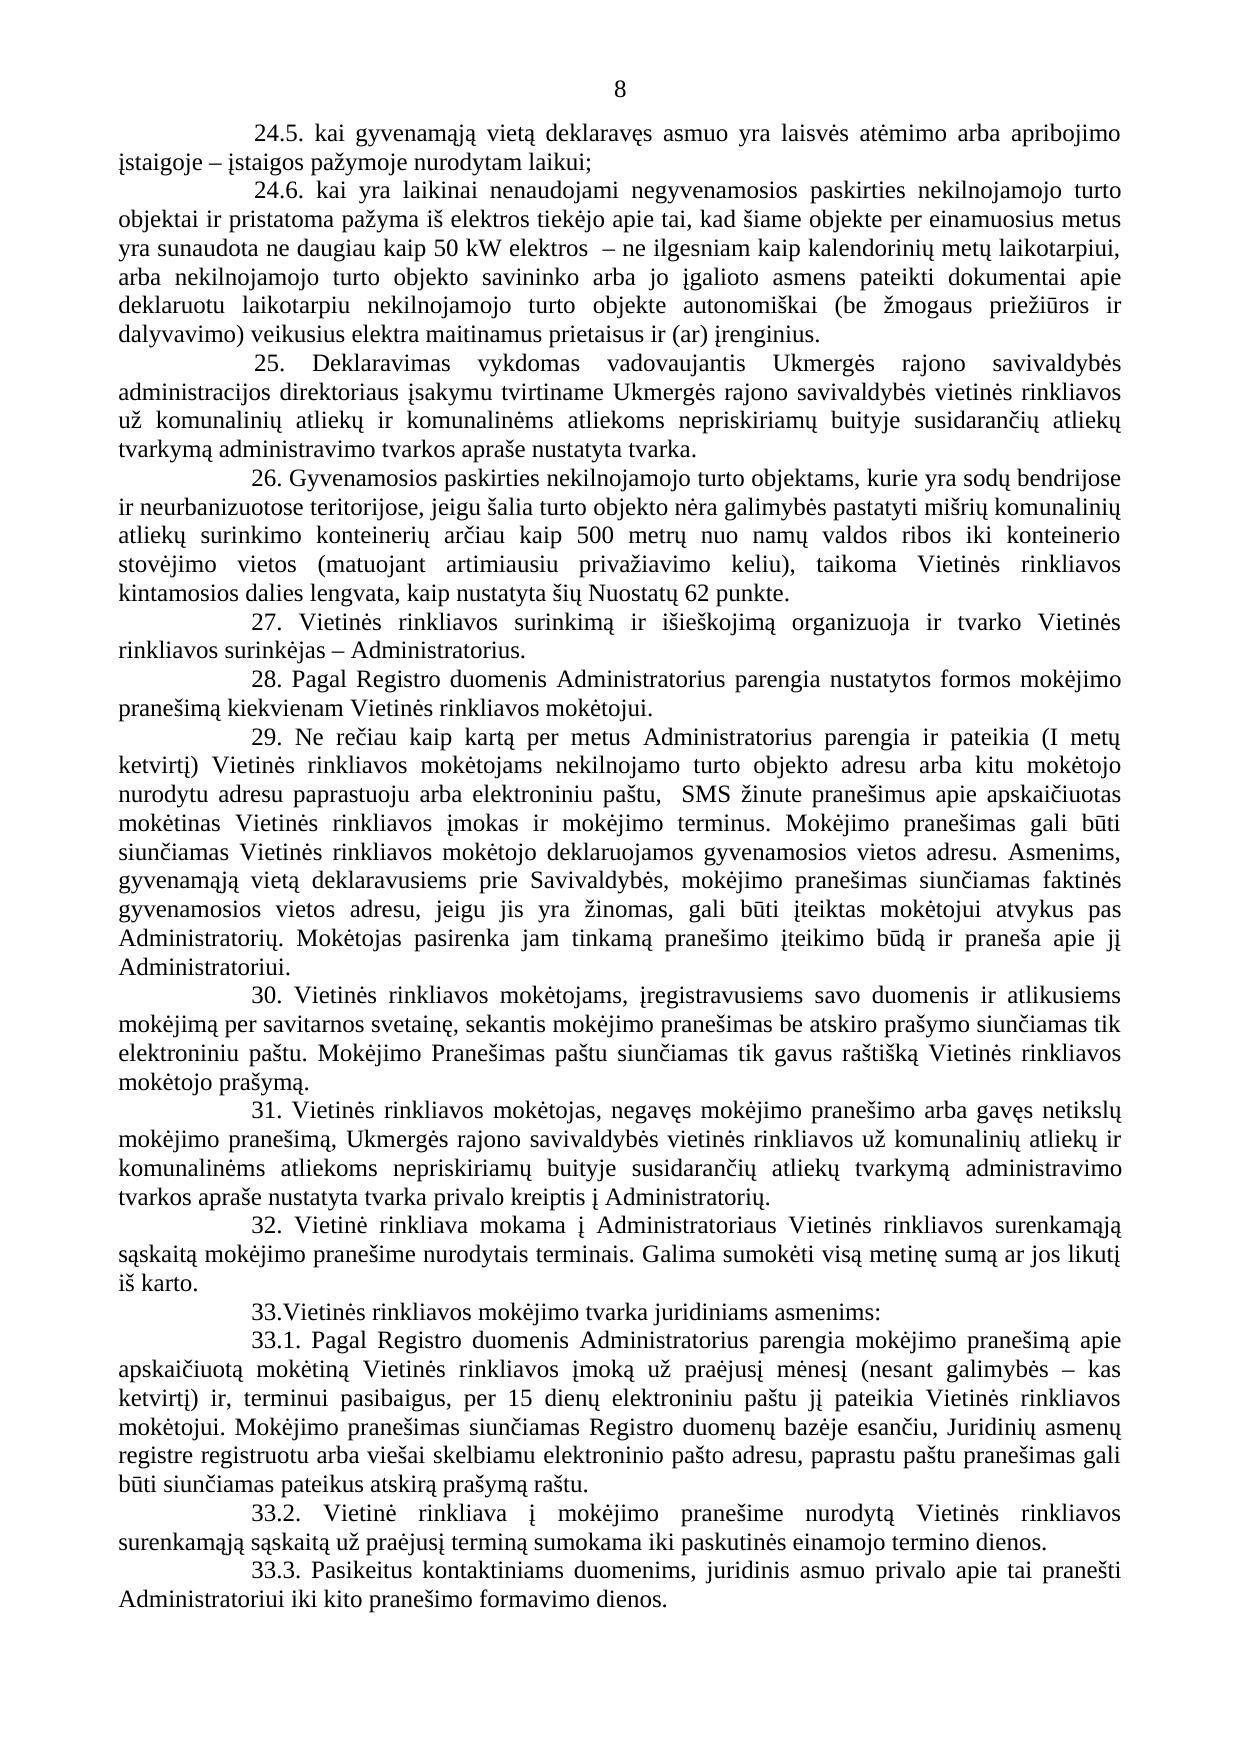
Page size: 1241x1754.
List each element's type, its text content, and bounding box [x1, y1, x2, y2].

text 25. Deklaravimas vykdomas vadovaujantis Ukmergės rajono savivaldybės administracijos direktoriaus įsakymu tvirtiname Ukmergės rajono savivaldybės vietinės rinkliavos už komunalinių atliekų ir komunalinėms atliekoms nepriskiriamų buityje susidarančių atliekų tvarkymą administravimo tvarkos apraše nustatyta tvarka. [118, 348, 1122, 463]
text 27. Vietinės rinkliavos surinkimą ir išieškojimą organizuoja ir tvarko Vietinės rinkliavos surinkėjas – Administratorius. [118, 607, 1122, 664]
text 28. Pagal Registro duomenis Administratorius parengia nustatytos formos mokėjimo pranešimą kiekvienam Vietinės rinkliavos mokėtojui. [118, 664, 1122, 722]
text 33.3. Pasikeitus kontaktiniams duomenims, juridinis asmuo privalo apie tai pranešti Administratoriui iki kito pranešimo formavimo dienos. [118, 1556, 1122, 1613]
text 30. Vietinės rinkliavos mokėtojams, įregistravusiems savo duomenis ir atlikusiems mokėjimą per savitarnos svetainę, sekantis mokėjimo pranešimas be atskiro prašymo siunčiamas tik elektroniniu paštu. Mokėjimo Pranešimas paštu siunčiamas tik gavus raštišką Vietinės rinkliavos mokėtojo prašymą. [118, 981, 1122, 1096]
text 31. Vietinės rinkliavos mokėtojas, negavęs mokėjimo pranešimo arba gavęs netikslų mokėjimo pranešimą, Ukmergės rajono savivaldybės vietinės rinkliavos už komunalinių atliekų ir komunalinėms atliekoms nepriskiriamų buityje susidarančių atliekų tvarkymą administravimo tvarkos apraše nustatyta tvarka privalo kreiptis į Administratorių. [118, 1096, 1122, 1211]
text 26. Gyvenamosios paskirties nekilnojamojo turto objektams, kurie yra sodų bendrijose ir neurbanizuotose teritorijose, jeigu šalia turto objekto nėra galimybės pastatyti mišrių komunalinių atliekų surinkimo konteinerių arčiau kaip 500 metrų nuo namų valdos ribos iki konteinerio stovėjimo vietos (matuojant artimiausiu privažiavimo keliu), taikoma Vietinės rinkliavos kintamosios dalies lengvata, kaip nustatyta šių Nuostatų 62 punkte. [118, 463, 1122, 607]
text 24.6. kai yra laikinai nenaudojami negyvenamosios paskirties nekilnojamojo turto objektai ir pristatoma pažyma iš elektros tiekėjo apie tai, kad šiame objekte per einamuosius metus yra sunaudota ne daugiau kaip 50 kW elektros – ne ilgesniam kaip kalendorinių metų laikotarpiui, arba nekilnojamojo turto objekto savininko arba jo įgalioto asmens pateikti dokumentai apie deklaruotu laikotarpiu nekilnojamojo turto objekte autonomiškai (be žmogaus priežiūros ir dalyvavimo) veikusius elektra maitinamus prietaisus ir (ar) įrenginius. [118, 176, 1122, 348]
text 32. Vietinė rinkliava mokama į Administratoriaus Vietinės rinkliavos surenkamąją sąskaitą mokėjimo pranešime nurodytais terminais. Galima sumokėti visą metinę sumą ar jos likutį iš karto. [118, 1211, 1122, 1297]
text 33.Vietinės rinkliavos mokėjimo tvarka juridiniams asmenims: [118, 1297, 1122, 1326]
text 29. Ne rečiau kaip kartą per metus Administratorius parengia ir pateikia (I metų ketvirtį) Vietinės rinkliavos mokėtojams nekilnojamo turto objekto adresu arba kitu mokėtojo nurodytu adresu paprastuoju arba elektroniniu paštu, SMS žinute pranešimus apie apskaičiuotas mokėtinas Vietinės rinkliavos įmokas ir mokėjimo terminus. Mokėjimo pranešimas gali būti siunčiamas Vietinės rinkliavos mokėtojo deklaruojamos gyvenamosios vietos adresu. Asmenims, gyvenamąją vietą deklaravusiems prie Savivaldybės, mokėjimo pranešimas siunčiamas faktinės gyvenamosios vietos adresu, jeigu jis yra žinomas, gali būti įteiktas mokėtojui atvykus pas Administratorių. Mokėtojas pasirenka jam tinkamą pranešimo įteikimo būdą ir praneša apie jį Administratoriui. [118, 722, 1122, 981]
text 24.5. kai gyvenamąją vietą deklaravęs asmuo yra laisvės atėmimo arba apribojimo įstaigoje – įstaigos pažymoje nurodytam laikui; [118, 118, 1122, 176]
text 33.2. Vietinė rinkliava į mokėjimo pranešime nurodytą Vietinės rinkliavos surenkamąją sąskaitą už praėjusį terminą sumokama iki paskutinės einamojo termino dienos. [118, 1498, 1122, 1556]
text 33.1. Pagal Registro duomenis Administratorius parengia mokėjimo pranešimą apie apskaičiuotą mokėtiną Vietinės rinkliavos įmoką už praėjusį mėnesį (nesant galimybės – kas ketvirtį) ir, terminui pasibaigus, per 15 dienų elektroniniu paštu jį pateikia Vietinės rinkliavos mokėtojui. Mokėjimo pranešimas siunčiamas Registro duomenų bazėje esančiu, Juridinių asmenų registre registruotu arba viešai skelbiamu elektroninio pašto adresu, paprastu paštu pranešimas gali būti siunčiamas pateikus atskirą prašymą raštu. [118, 1326, 1122, 1498]
